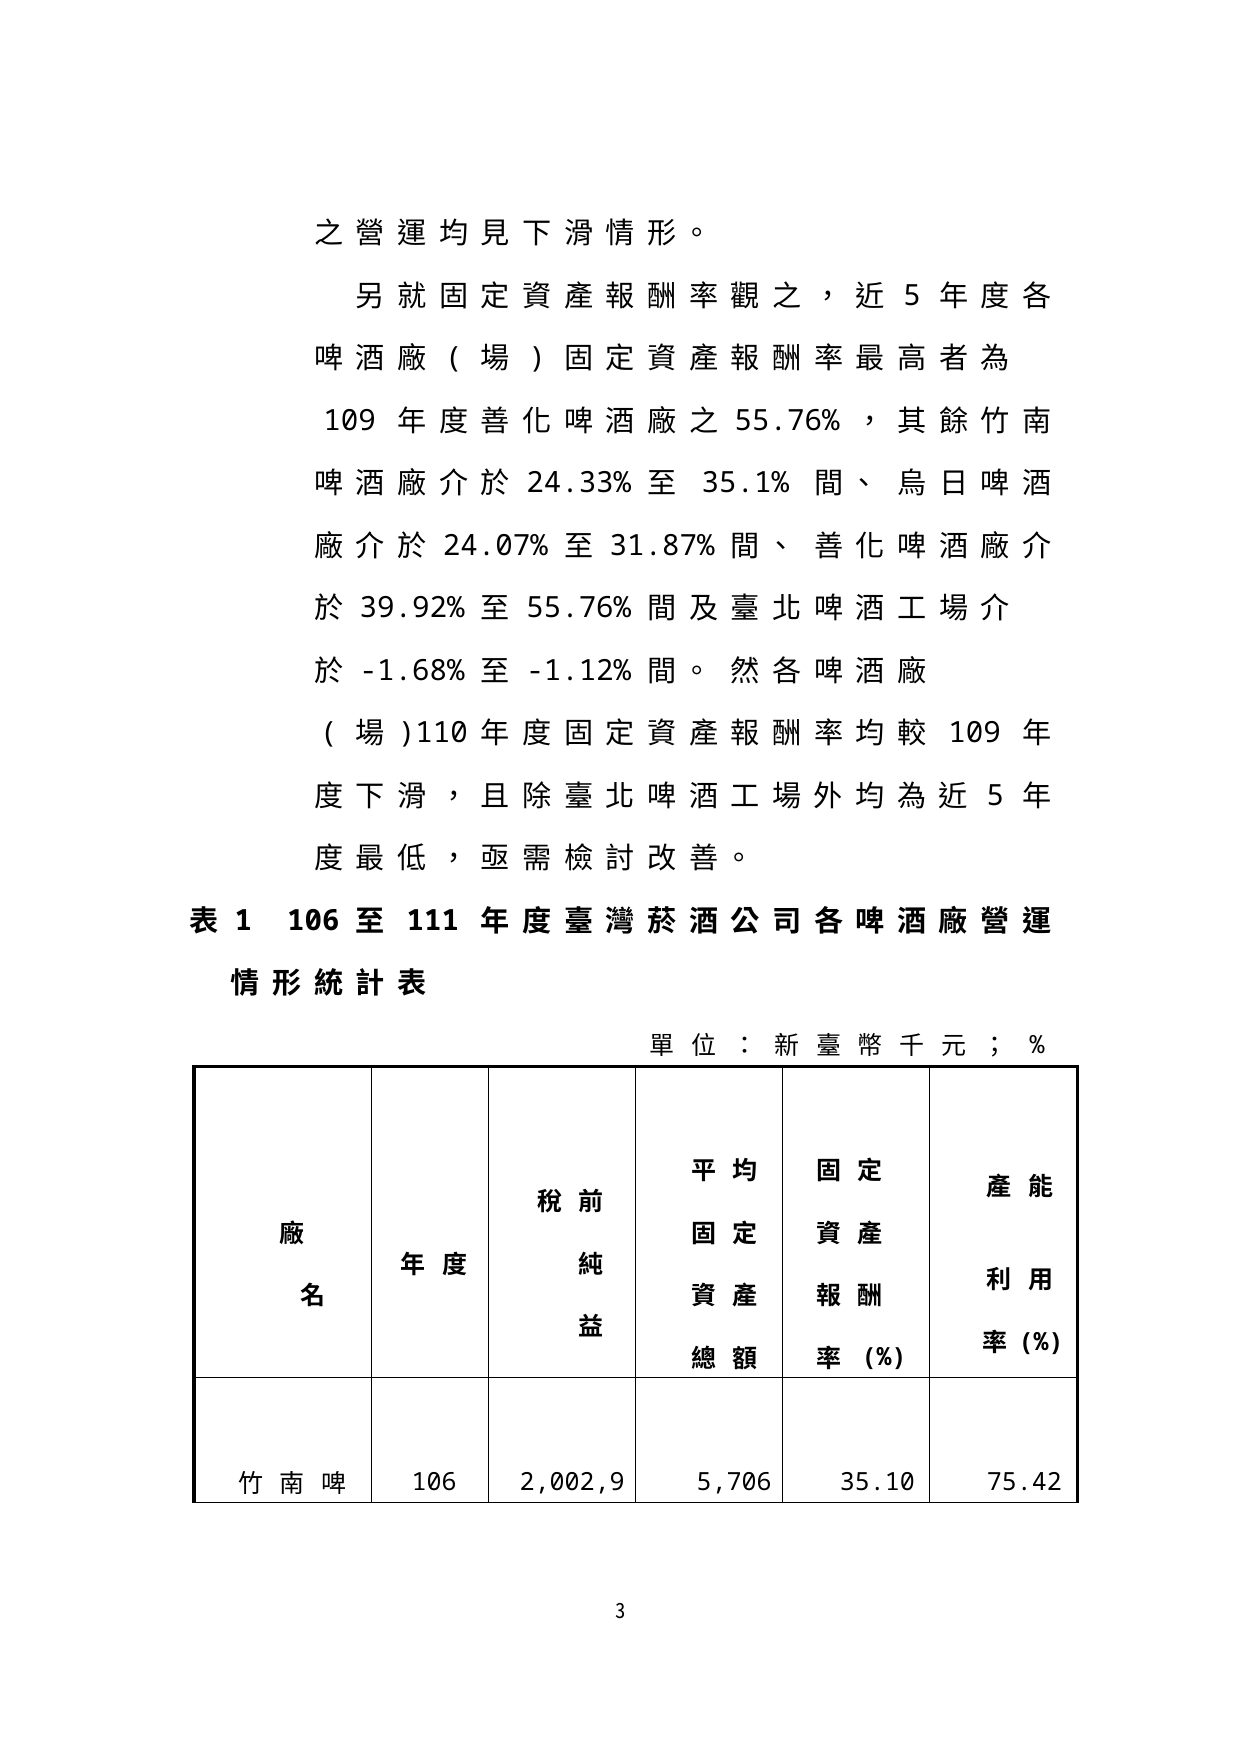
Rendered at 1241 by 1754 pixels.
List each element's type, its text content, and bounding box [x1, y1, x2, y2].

table_cell 5,706 [636, 1378, 782, 1502]
table_header 產能 利用率(%) [930, 1068, 1076, 1377]
table_header 年度 [372, 1068, 488, 1377]
table_header 稅前純益 [489, 1068, 635, 1377]
table_header 固定資產報酬率(%) [783, 1068, 929, 1377]
text 表1 106至111年度臺灣菸酒公司各啤酒廠營運情形統計表 [183, 877, 1058, 1002]
table_cell 2,002,9 [489, 1378, 635, 1502]
text 之營運均見下滑情形。 [271, 189, 1058, 252]
text 單位：新臺幣千元；% [183, 1002, 1058, 1064]
table_header 平均固定資產總額 [636, 1068, 782, 1377]
table_cell 106 [372, 1378, 488, 1502]
table_cell 75.42 [930, 1378, 1076, 1502]
text 另就固定資產報酬率觀之，近5年度各啤酒廠(場)固定資產報酬率最高者為109年度善化啤酒廠之55.76%，其餘竹南啤酒廠介於24.33%至35.1%間、烏日啤酒廠介於24.07%至31.87%間、善化啤酒廠介於39.92%至55.76%間及臺北啤酒工場介於-1.68%至-1.12%間。然各啤酒廠(場)110年度固定資產報酬率均較109年度下滑，且除臺北啤酒工場外均為近5年度最低，亟需檢討改善。 [271, 252, 1058, 877]
table_cell 竹南啤 [196, 1378, 371, 1502]
table_header 廠 名 [196, 1068, 371, 1377]
table_cell 35.10 [783, 1378, 929, 1502]
